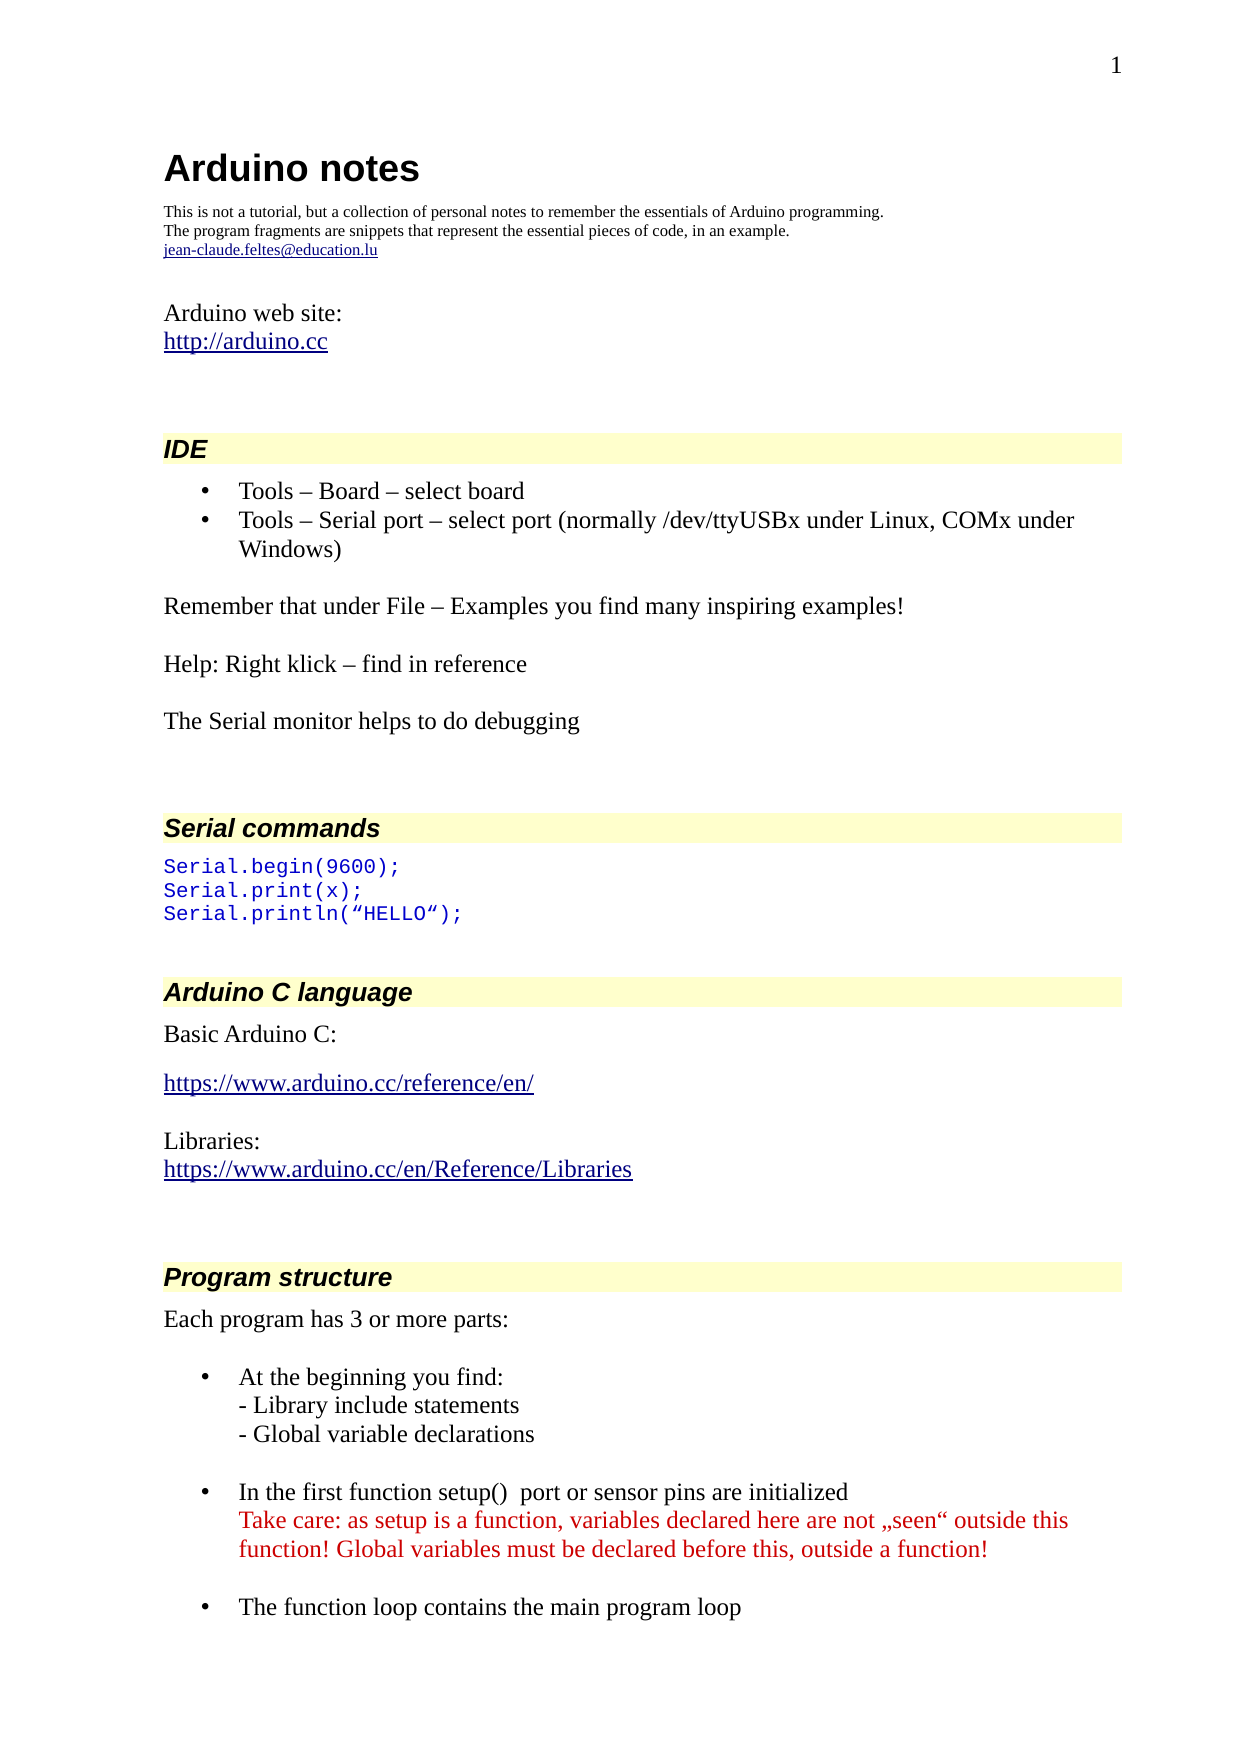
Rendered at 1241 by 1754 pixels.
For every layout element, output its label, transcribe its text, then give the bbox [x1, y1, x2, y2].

text Each program has 3 or more parts: [163, 1304, 1122, 1362]
text Arduino web site: [163, 298, 1122, 326]
text Remember that under File – Examples you find many inspiring examples! [163, 591, 1122, 620]
text Libraries: [163, 1126, 1122, 1154]
subtitle Serial commands [163, 813, 1122, 843]
list Tools – Board – select board [201, 476, 1122, 505]
text Serial.println(“HELLO“); [163, 903, 1122, 927]
list Tools – Serial port – select port (normally /dev/ttyUSBx under Linux, COMx under Windows) [201, 505, 1122, 562]
list In the first function setup() port or sensor pins are initialized Take care: as setup is a function, variables declared here are not „seen“ outside this function! Global variables must be declared before this, outside a function! [201, 1477, 1122, 1592]
text jean-claude.feltes@education.lu [163, 240, 1122, 259]
text http://arduino.cc [163, 326, 1122, 355]
text Serial.print(x); [163, 880, 1122, 903]
text https://www.arduino.cc/en/Reference/Libraries [163, 1154, 1122, 1183]
text Serial.begin(9600); [163, 856, 1122, 880]
list At the beginning you find: - Library include statements - Global variable declarations [201, 1362, 1122, 1477]
list The function loop contains the main program loop [201, 1592, 1122, 1649]
text Help: Right klick – find in reference [163, 649, 1122, 677]
text The Serial monitor helps to do debugging [163, 706, 1122, 735]
text This is not a tutorial, but a collection of personal notes to remember the essentials of Arduino programming. The program fragments are snippets that represent the essential pieces of code, in an example. [163, 202, 1122, 240]
subtitle IDE [163, 433, 1122, 464]
subtitle Arduino C language [163, 977, 1122, 1007]
subtitle Arduino notes [163, 146, 1122, 189]
text https://www.arduino.cc/reference/en/ [163, 1068, 1122, 1097]
text Basic Arduino C: [163, 1019, 1122, 1048]
subtitle Program structure [163, 1262, 1122, 1292]
